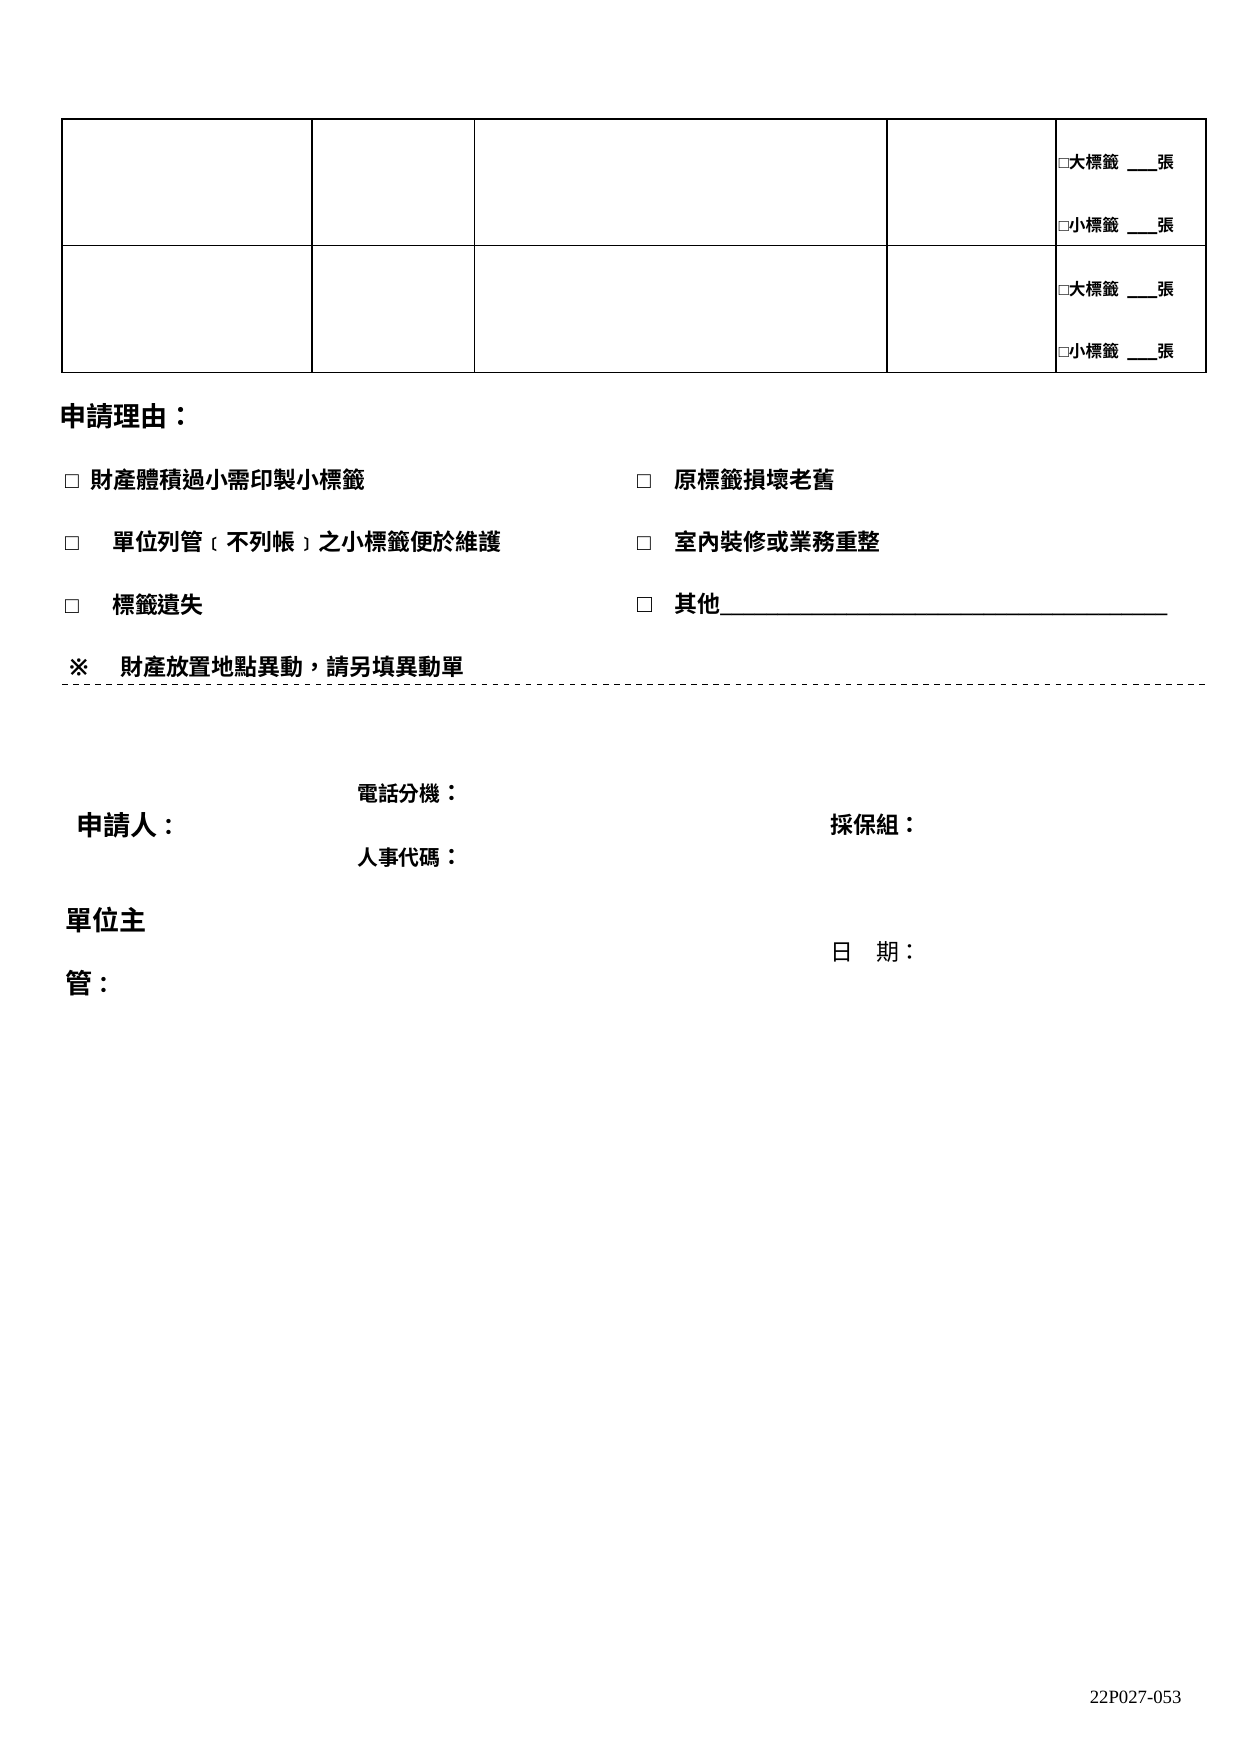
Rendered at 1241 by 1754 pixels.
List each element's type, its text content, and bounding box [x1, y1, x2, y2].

table_cell [345, 877, 475, 1002]
table_header 原標籤損壞老舊 室內裝修或業務重整 其他_______________________________________ [634, 436, 1205, 749]
table_cell 單位主管： [63, 877, 194, 1002]
table_cell [888, 120, 1055, 245]
table_cell □大標籤 __­_張 □小標籤 ___張 [1057, 246, 1205, 371]
table_cell [925, 750, 1205, 1002]
table_cell [888, 246, 1055, 371]
table_cell [195, 877, 344, 1002]
table_cell 日 期： [634, 877, 924, 1002]
table_cell [1206, 813, 1240, 876]
table_cell [195, 750, 344, 876]
table_cell [476, 814, 633, 876]
table_cell [63, 120, 311, 245]
table_cell 申請人： [63, 750, 194, 876]
table_cell [313, 120, 474, 245]
table_header [1206, 435, 1240, 749]
table_cell [475, 246, 886, 371]
table_cell [476, 750, 633, 812]
table_cell [476, 877, 633, 1002]
table_cell [63, 246, 311, 371]
table_cell 電話分機： [345, 750, 475, 812]
table_cell 期： [1206, 877, 1240, 1002]
table_cell [1206, 749, 1240, 812]
table_header □ 財產體積過小需印製小標籤 單位列管﹝不列帳﹞之小標籤便於維護 標籤遺失 ※ 財產放置地點異動，請另填異動單 [63, 436, 633, 749]
table_cell [475, 120, 886, 245]
table_cell 人事代碼： [345, 814, 475, 876]
table_cell [313, 246, 474, 371]
table_cell 採保組： [634, 750, 924, 876]
table_cell □大標籤 __­_張 □小標籤 ___張 [1057, 120, 1205, 245]
text 申請理由： [59, 373, 1181, 435]
